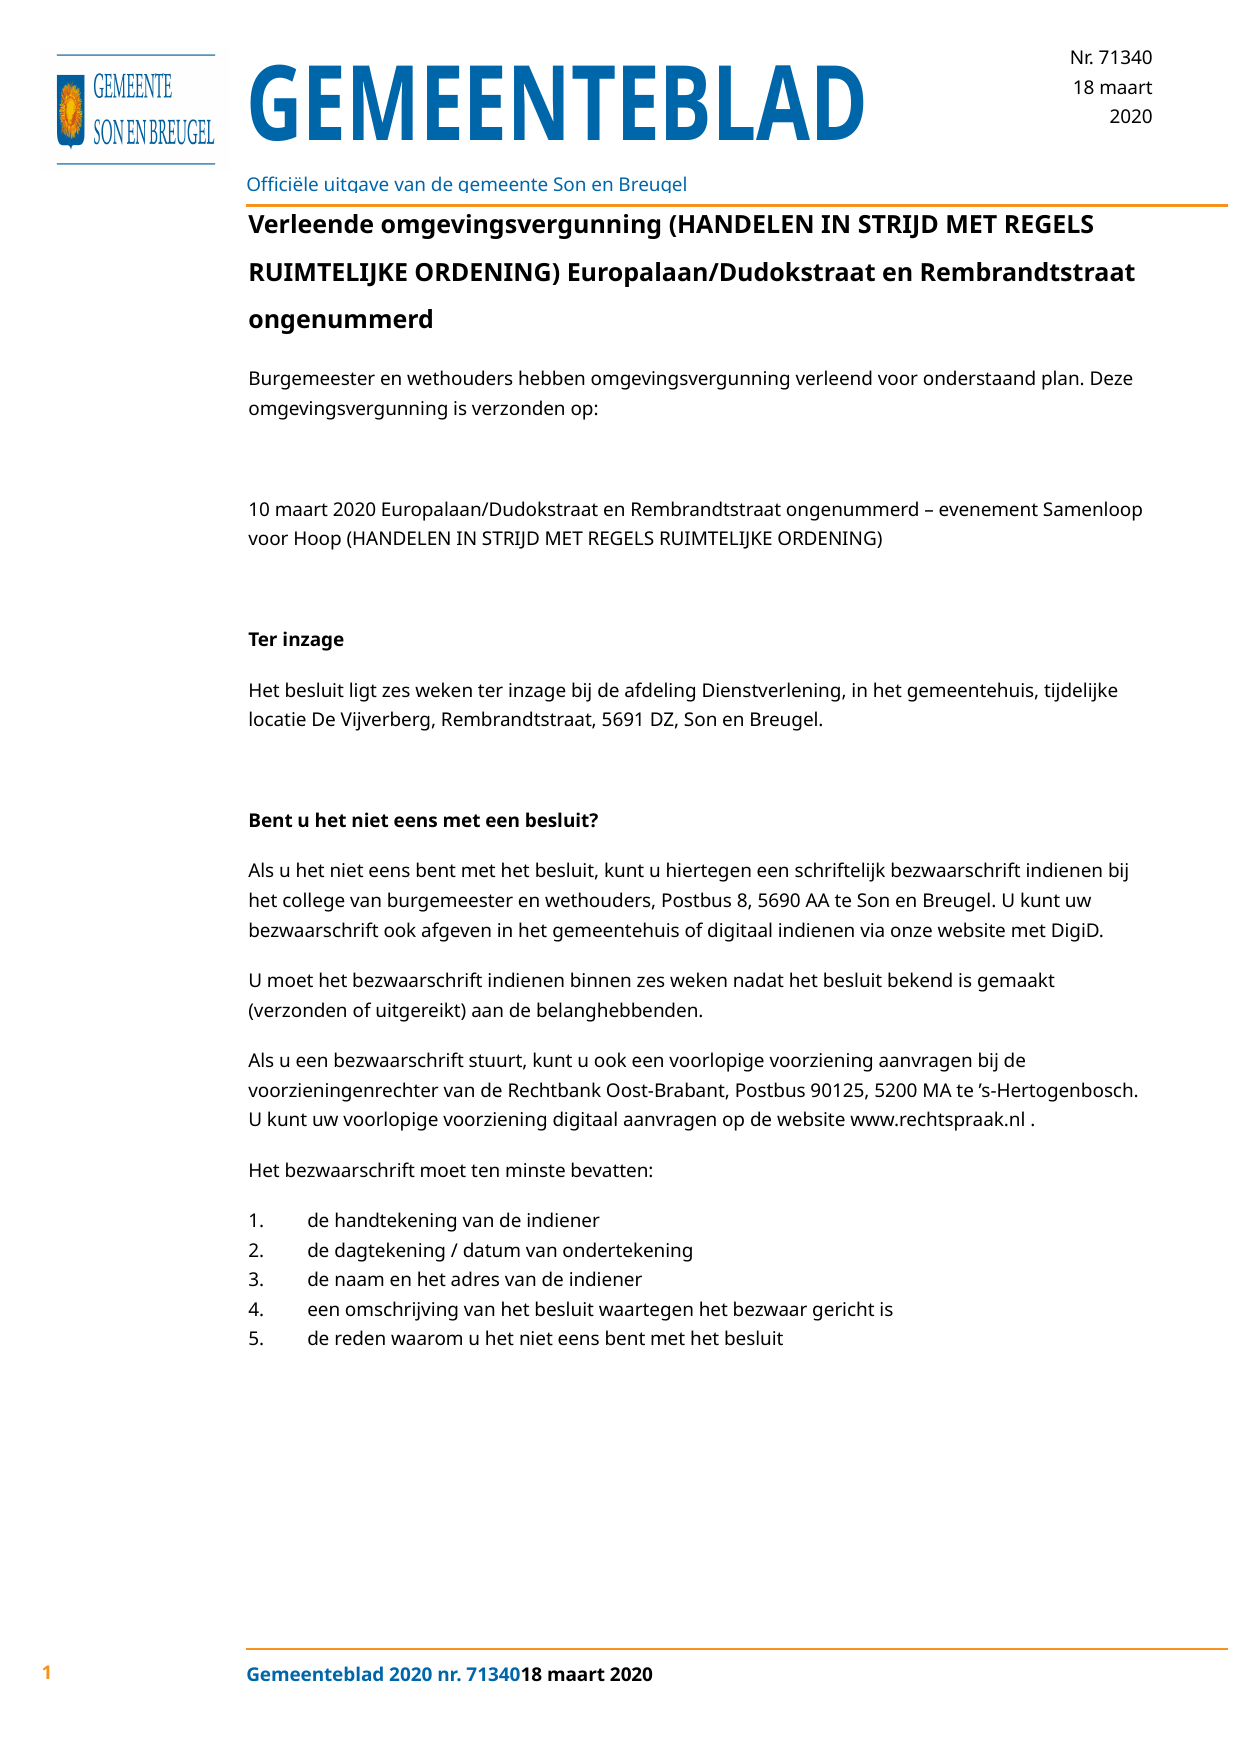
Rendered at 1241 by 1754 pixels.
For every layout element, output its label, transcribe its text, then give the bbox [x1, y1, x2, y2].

text Het besluit ligt zes weken ter inzage bij de afdeling Dienstverlening, in het gemeentehuis, tijdelijke locatie De Vijverberg, Rembrandtstraat, 5691 DZ, Son en Breugel. [248, 677, 1152, 732]
text Verleende omgevingsvergunning (HANDELEN IN STRIJD MET REGELS RUIMTELIJKE ORDENING) Europalaan/Dudokstraat en Rembrandtstraat ongenummerd [248, 207, 1152, 336]
picture [41, 47, 231, 172]
text Ter inzage [248, 626, 1152, 652]
list de reden waarom u het niet eens bent met het besluit [248, 1326, 1152, 1351]
text 10 maart 2020 Europalaan/Dudokstraat en Rembrandtstraat ongenummerd – evenement Samenloop voor Hoop (HANDELEN IN STRIJD MET REGELS RUIMTELIJKE ORDENING) [248, 496, 1152, 551]
text Burgemeester en wethouders hebben omgevingsvergunning verleend voor onderstaand plan. Deze omgevingsvergunning is verzonden op: [248, 366, 1152, 421]
text Als u het niet eens bent met het besluit, kunt u hiertegen een schriftelijk bezwaarschrift indienen bij het college van burgemeester en wethouders, Postbus 8, 5690 AA te Son en Breugel. U kunt uw bezwaarschrift ook afgeven in het gemeentehuis of digitaal indienen via onze website met DigiD. [248, 858, 1152, 942]
text U moet het bezwaarschrift indienen binnen zes weken nadat het besluit bekend is gemaakt (verzonden of uitgereikt) aan de belanghebbenden. [248, 967, 1152, 1022]
text Het bezwaarschrift moet ten minste bevatten: [248, 1157, 1152, 1182]
text Als u een bezwaarschrift stuurt, kunt u ook een voorlopige voorziening aanvragen bij de voorzieningenrechter van de Rechtbank Oost-Brabant, Postbus 90125, 5200 MA te ’s-Hertogenbosch. U kunt uw voorlopige voorziening digitaal aanvragen op de website www.rechtspraak.nl . [248, 1047, 1152, 1132]
list de dagtekening / datum van ondertekening [248, 1237, 1152, 1262]
list de naam en het adres van de indiener [248, 1266, 1152, 1292]
list een omschrijving van het besluit waartegen het bezwaar gericht is [248, 1296, 1152, 1322]
text Bent u het niet eens met een besluit? [248, 807, 1152, 833]
list de handtekening van de indiener [248, 1207, 1152, 1233]
